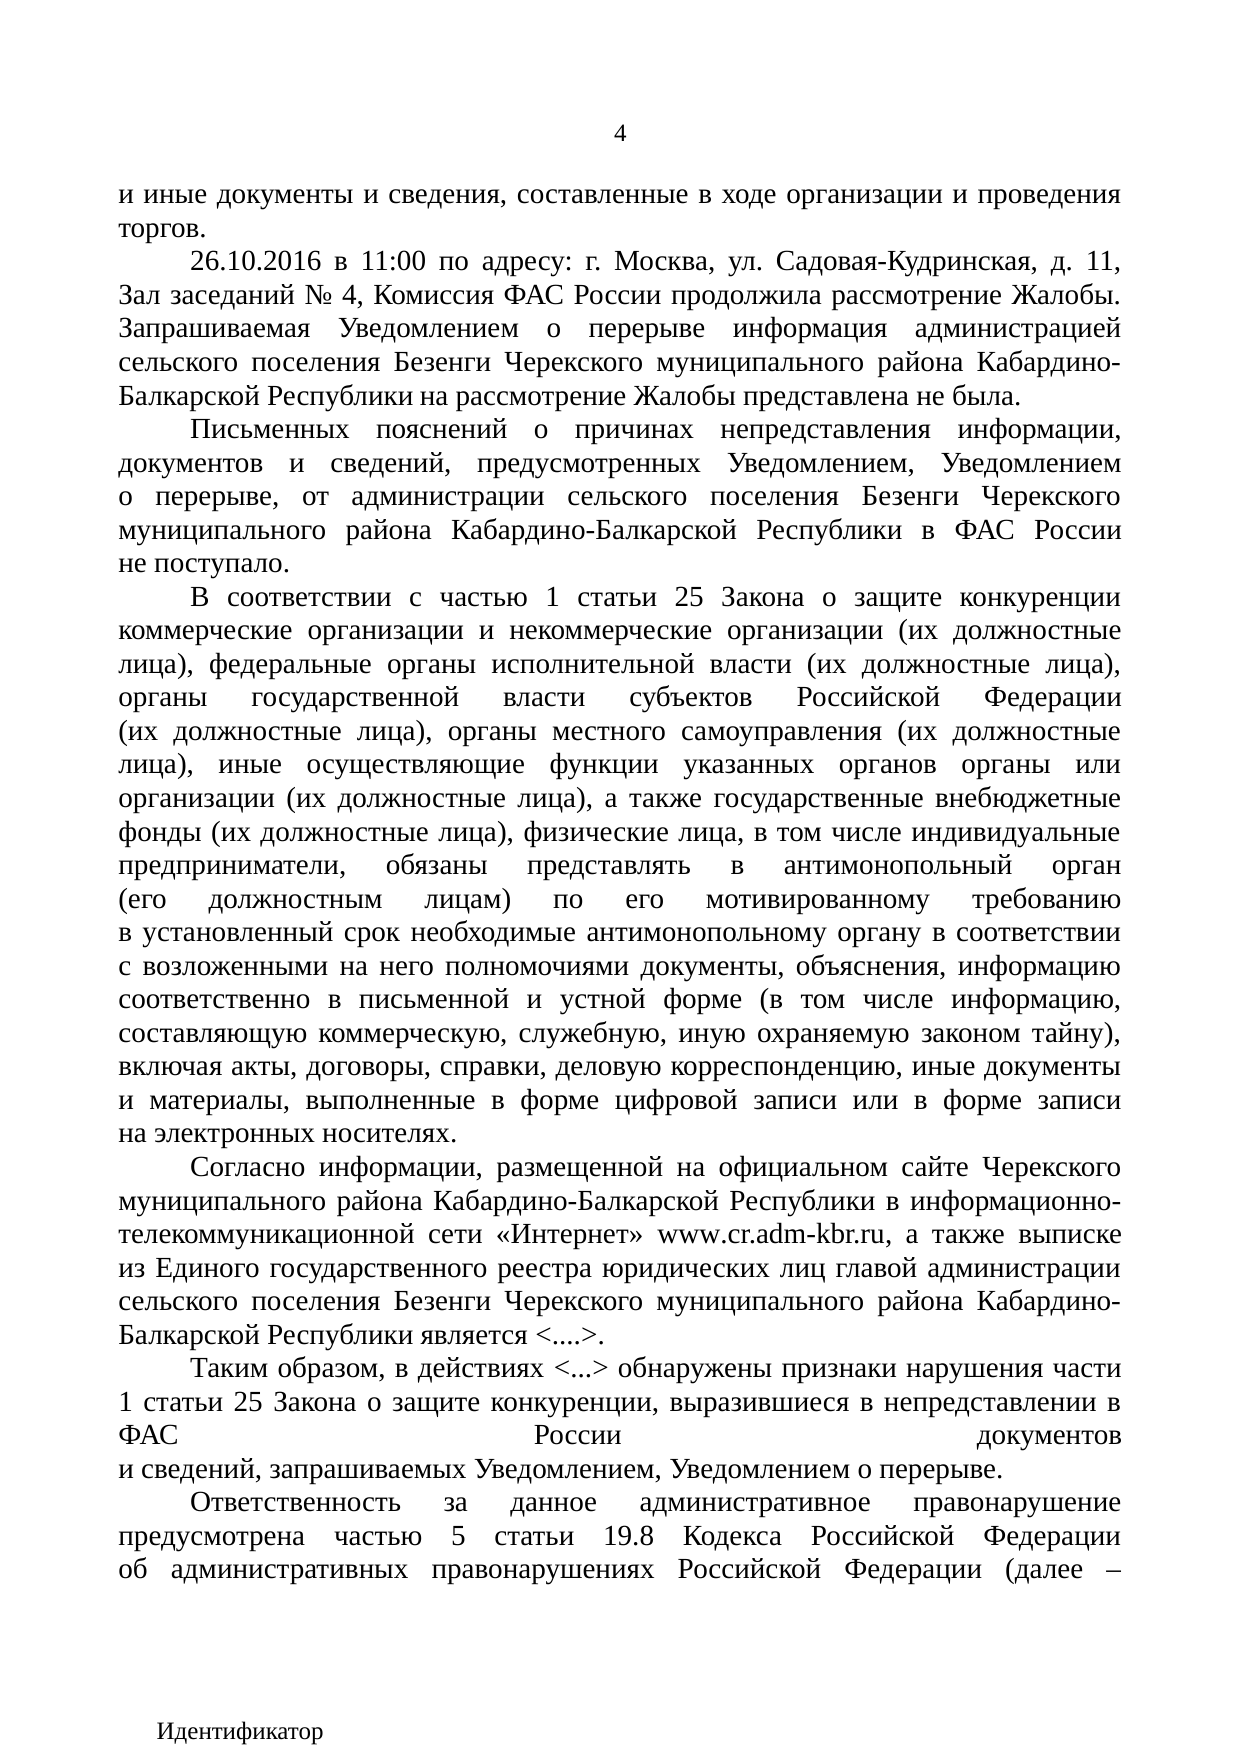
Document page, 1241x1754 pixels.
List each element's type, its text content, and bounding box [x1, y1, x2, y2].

text Таким образом, в действиях <...> обнаружены признаки нарушения части 1 статьи 25 Закона о защите конкуренции, выразившиеся в непредставлении в ФАС России документов и сведений, запрашиваемых Уведомлением, Уведомлением о перерыве. [118, 1350, 1122, 1484]
text и иные документы и сведения, составленные в ходе организации и проведения торгов. [118, 176, 1122, 243]
text Ответственность за данное административное правонарушение предусмотрена частью 5 статьи 19.8 Кодекса Российской Федерации об административных правонарушениях Российской Федерации (далее – [118, 1484, 1122, 1585]
text Согласно информации, размещенной на официальном сайте Черекского муниципального района Кабардино-Балкарской Республики в информационно-телекоммуникационной сети «Интернет» www.cr.adm-kbr.ru, а также выписке из Единого государственного реестра юридических лиц главой администрации сельского поселения Безенги Черекского муниципального района Кабардино-Балкарской Республики является <....>. [118, 1149, 1122, 1350]
text 26.10.2016 в 11:00 по адресу: г. Москва, ул. Садовая-Кудринская, д. 11, Зал заседаний № 4, Комиссия ФАС России продолжила рассмотрение Жалобы. Запрашиваемая Уведомлением о перерыве информация администрацией сельского поселения Безенги Черекского муниципального района Кабардино-Балкарской Республики на рассмотрение Жалобы представлена не была. [118, 243, 1122, 411]
text В соответствии с частью 1 статьи 25 Закона о защите конкуренции коммерческие организации и некоммерческие организации (их должностные лица), федеральные органы исполнительной власти (их должностные лица), органы государственной власти субъектов Российской Федерации (их должностные лица), органы местного самоуправления (их должностные лица), иные осуществляющие функции указанных органов органы или организации (их должностные лица), а также государственные внебюджетные фонды (их должностные лица), физические лица, в том числе индивидуальные предприниматели, обязаны представлять в антимонопольный орган (его должностным лицам) по его мотивированному требованию в установленный срок необходимые антимонопольному органу в соответствии с возложенными на него полномочиями документы, объяснения, информацию соответственно в письменной и устной форме (в том числе информацию, составляющую коммерческую, служебную, иную охраняемую законом тайну), включая акты, договоры, справки, деловую корреспонденцию, иные документы и материалы, выполненные в форме цифровой записи или в форме записи на электронных носителях. [118, 579, 1122, 1149]
text Письменных пояснений о причинах непредставления информации, документов и сведений, предусмотренных Уведомлением, Уведомлением о перерыве, от администрации сельского поселения Безенги Черекского муниципального района Кабардино-Балкарской Республики в ФАС России не поступало. [118, 411, 1122, 579]
